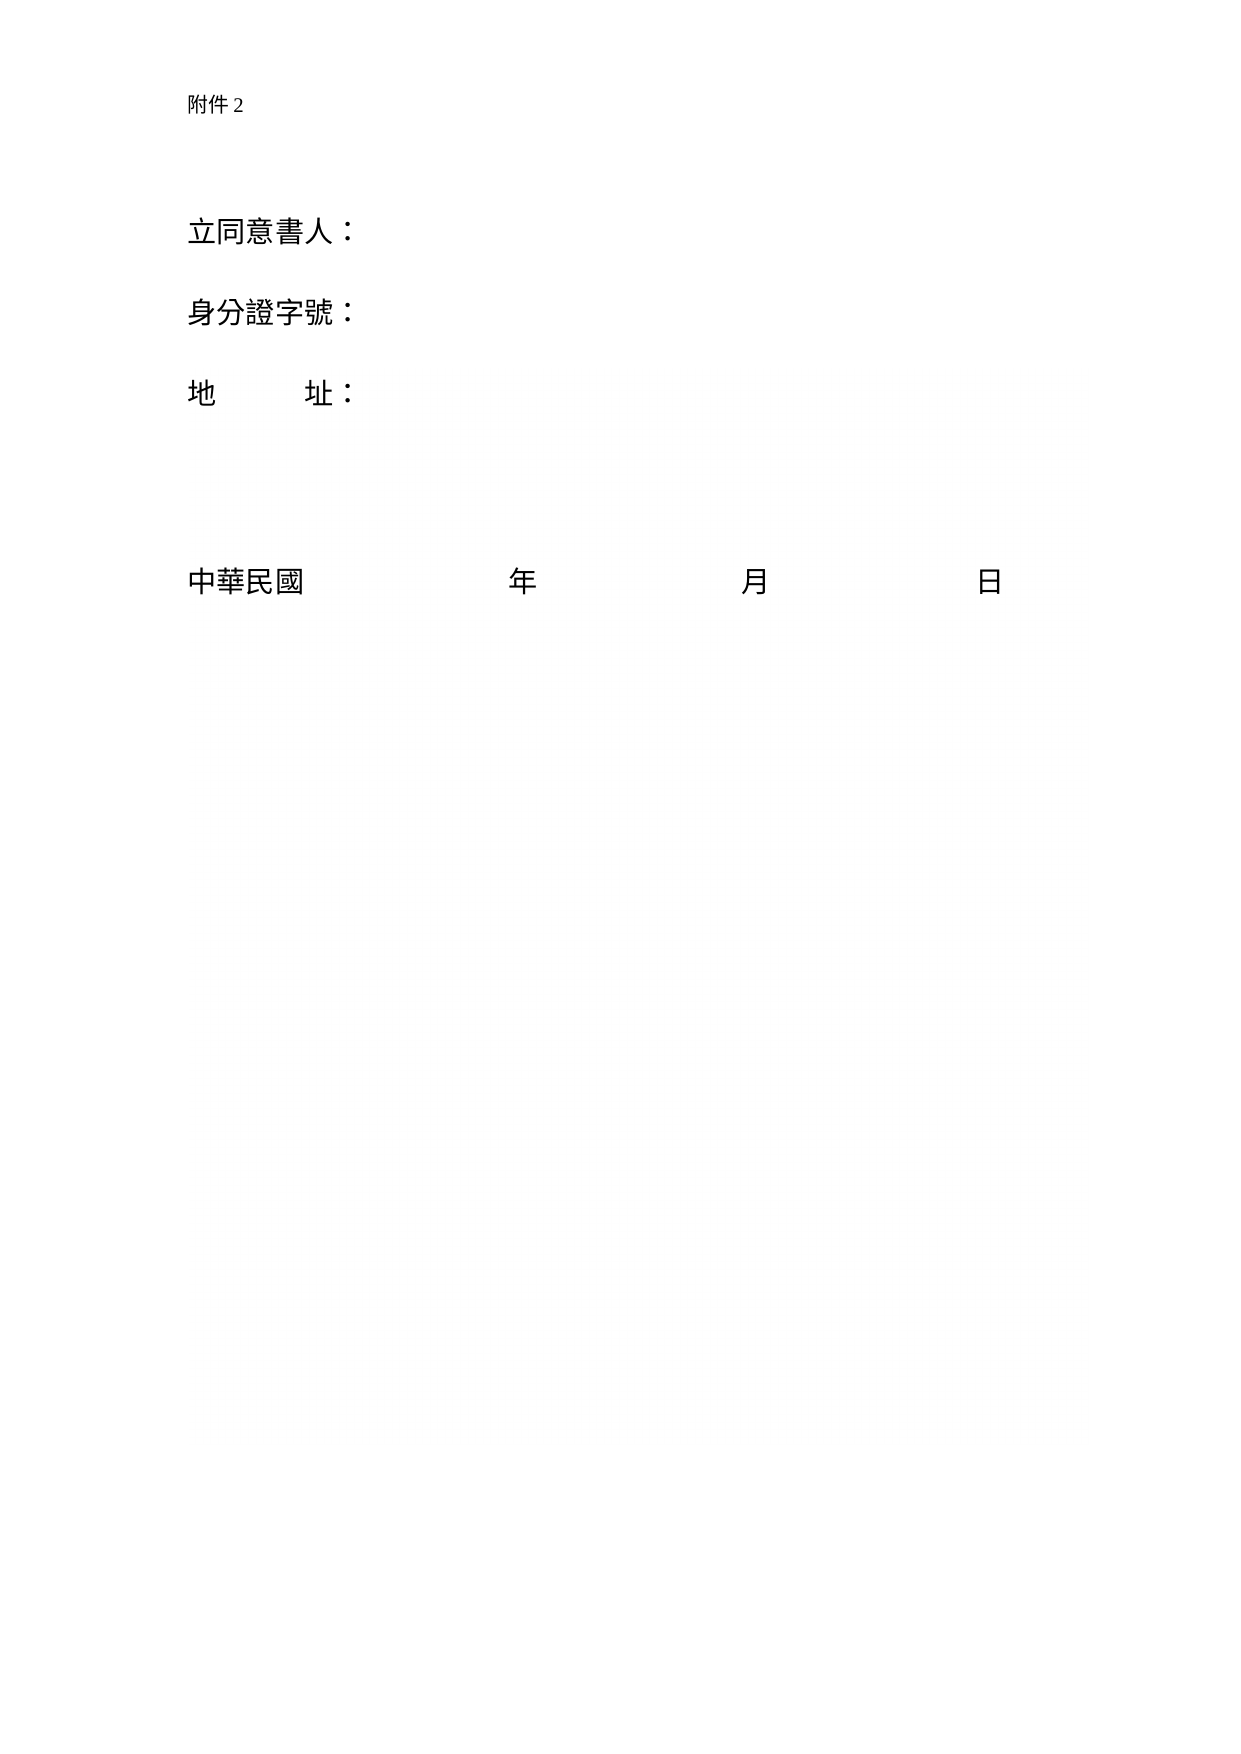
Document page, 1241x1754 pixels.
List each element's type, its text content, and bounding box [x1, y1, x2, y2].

text 身分證字號： [187, 269, 1090, 331]
text 地 址： [187, 350, 1090, 413]
text 立同意書人： [187, 188, 1090, 250]
